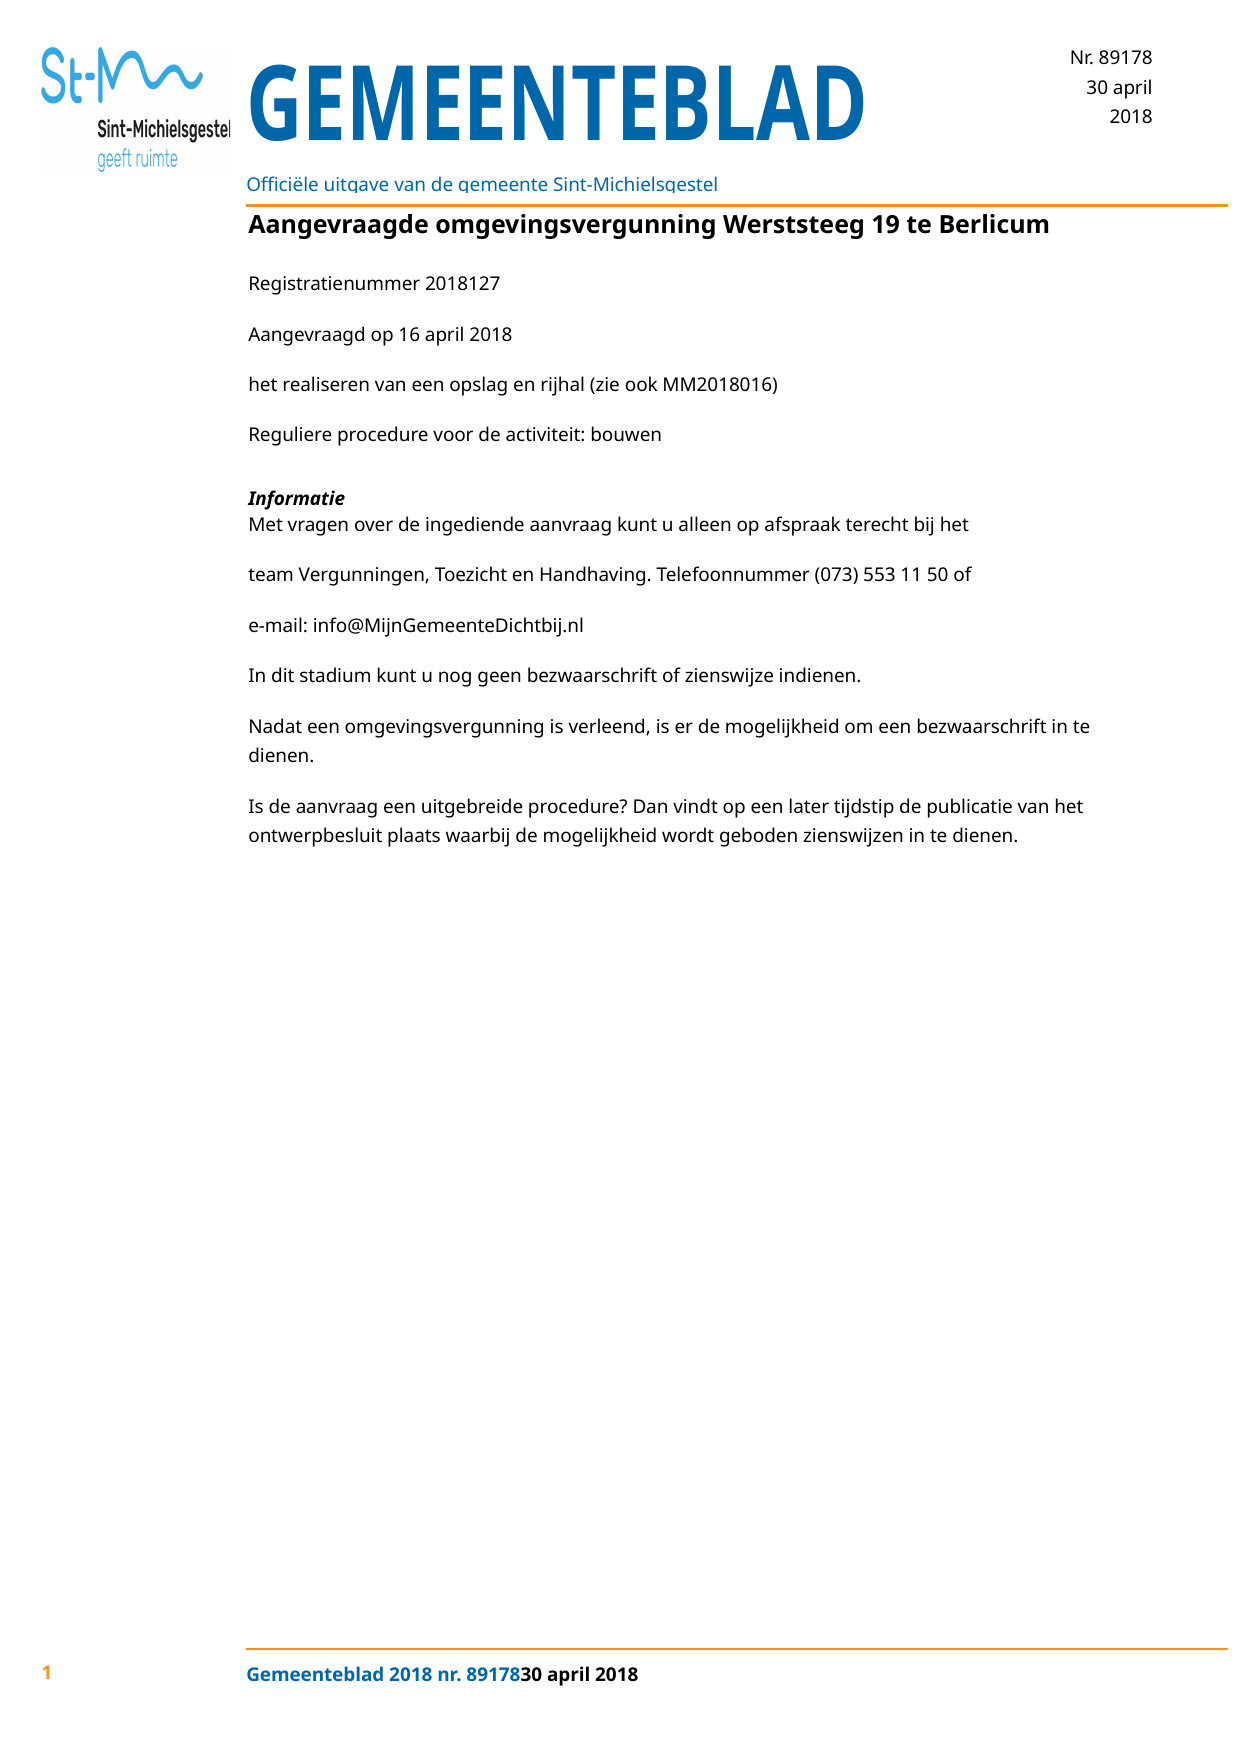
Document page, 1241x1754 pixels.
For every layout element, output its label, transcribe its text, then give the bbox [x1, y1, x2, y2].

text Nadat een omgevingsvergunning is verleend, is er de mogelijkheid om een bezwaarschrift in te dienen. [248, 713, 1152, 768]
text team Vergunningen, Toezicht en Handhaving. Telefoonnummer (073) 553 11 50 of [248, 562, 1152, 587]
text e-mail: info@MijnGemeenteDichtbij.nl [248, 612, 1152, 638]
text Reguliere procedure voor de activiteit: bouwen [248, 422, 1152, 447]
picture [41, 47, 231, 172]
text Aangevraagde omgevingsvergunning Werststeeg 19 te Berlicum [248, 207, 1152, 241]
text Met vragen over de ingediende aanvraag kunt u alleen op afspraak terecht bij het [248, 511, 1152, 537]
text Informatie [248, 486, 1152, 511]
text Aangevraagd op 16 april 2018 [248, 321, 1152, 346]
text het realiseren van een opslag en rijhal (zie ook MM2018016) [248, 371, 1152, 397]
text Is de aanvraag een uitgebreide procedure? Dan vindt op een later tijdstip de publicatie van het ontwerpbesluit plaats waarbij de mogelijkheid wordt geboden zienswijzen in te dienen. [248, 793, 1152, 848]
text Registratienummer 2018127 [248, 270, 1152, 296]
text In dit stadium kunt u nog geen bezwaarschrift of zienswijze indienen. [248, 662, 1152, 688]
